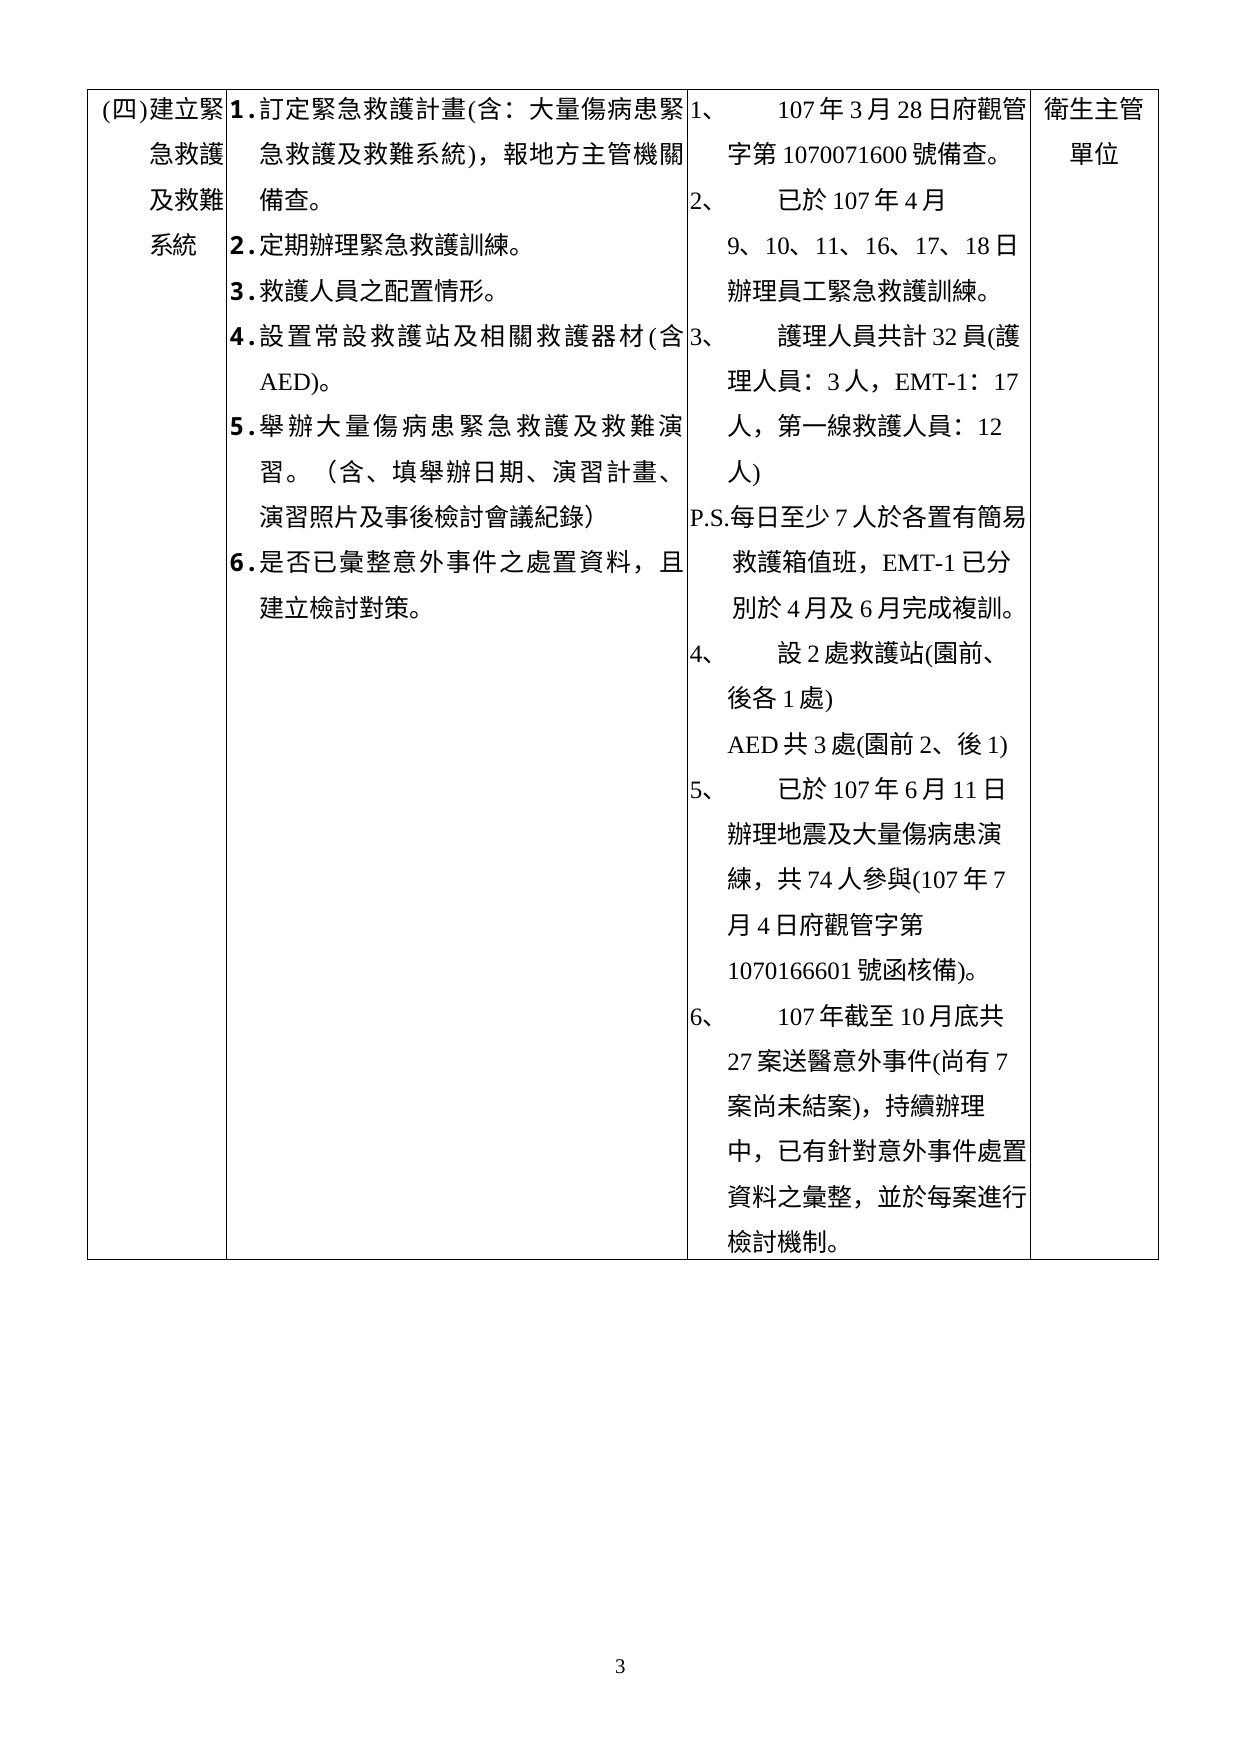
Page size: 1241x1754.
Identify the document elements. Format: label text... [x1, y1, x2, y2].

table_cell 訂定緊急救護計畫(含：大量傷病患緊急救護及救難系統)，報地方主管機關備查。 定期辦理緊急救護訓練。 救護人員之配置情形。 設置常設救護站及相關救護器材(含AED)。 舉辦大量傷病患緊急救護及救難演習。（含、填舉辦日期、演習計畫、演習照片及事後檢討會議紀錄） 是否已彙整意外事件之處置資料，且建立檢討對策。 [227, 90, 687, 1259]
table_cell 衛生主管單位 [1031, 90, 1158, 1259]
table_cell (四)建立緊急救護及救難系統 [88, 90, 226, 1259]
table_cell 107年3月28日府觀管字第1070071600號備查。 已於107年4月9、10、11、16、17、18日辦理員工緊急救護訓練。 護理人員共計32員(護理人員：3人，EMT-1：17人，第一線救護人員：12人) P.S.每日至少7人於各置有簡易救護箱值班，EMT-1已分別於4月及6月完成複訓。 設2處救護站(園前、後各1處) AED共3處(園前2、後1) 已於107年6月11日辦理地震及大量傷病患演練，共74人參與(107年7月4日府觀管字第1070166601號函核備)。 107年截至10月底共27案送醫意外事件(尚有7案尚未結案)，持續辦理中，已有針對意外事件處置資料之彙整，並於每案進行檢討機制。 [688, 90, 1030, 1259]
